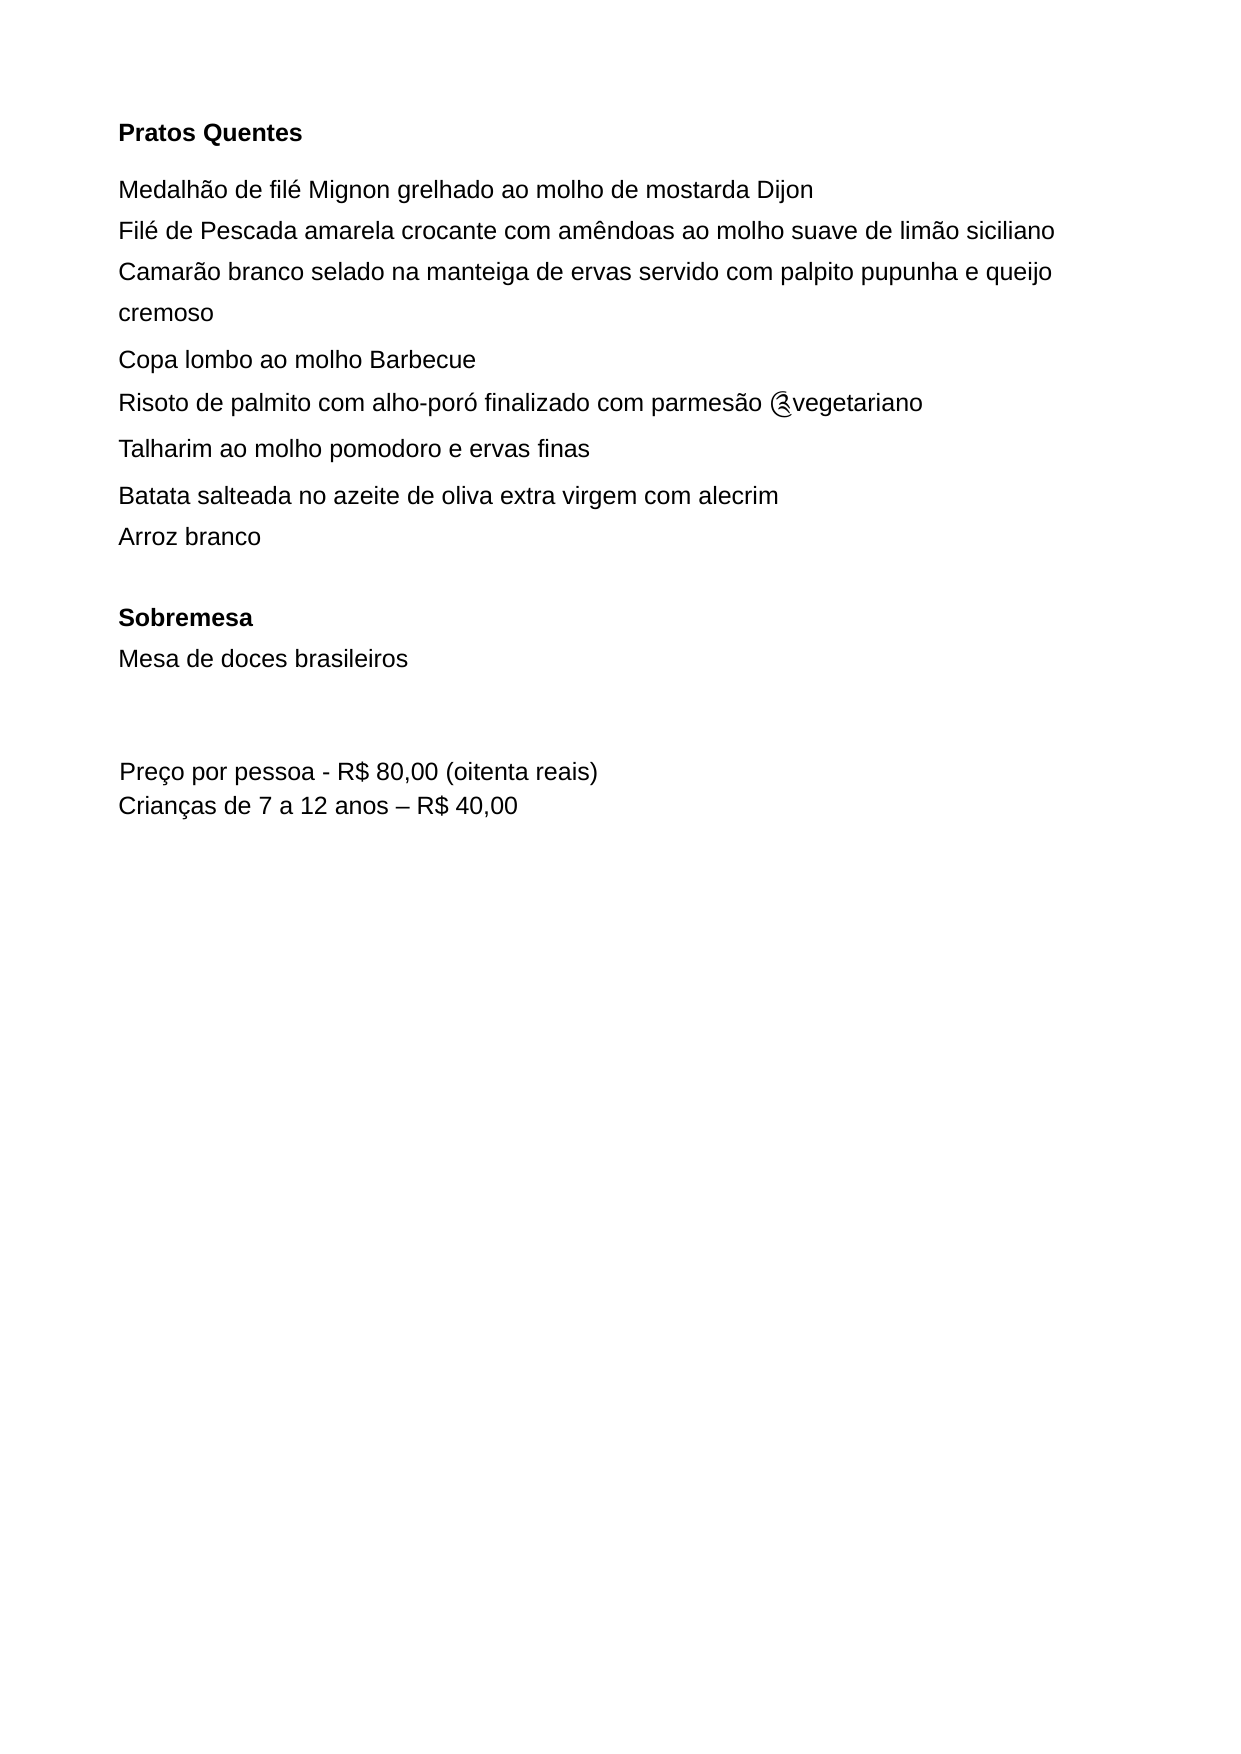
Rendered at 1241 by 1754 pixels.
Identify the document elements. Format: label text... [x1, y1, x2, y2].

text Mesa de doces brasileiros [118, 644, 1122, 673]
text Arroz branco [118, 522, 1122, 550]
text Crianças de 7 a 12 anos – R$ 40,00 [118, 791, 1122, 820]
text Preço por pessoa - R$ 80,00 (oitenta reais) [119, 757, 1122, 786]
text Risoto de palmito com alho-poró finalizado com parmesão ༊vegetariano Talharim ao molho pomodoro e ervas finas [118, 388, 997, 463]
text Pratos Quentes [118, 118, 1122, 147]
text Sobremesa [118, 603, 1122, 632]
text Filé de Pescada amarela crocante com amêndoas ao molho suave de limão siciliano Camarão branco selado na manteiga de ervas servido com palpito pupunha e queijo cremoso [118, 216, 1122, 327]
text Medalhão de filé Mignon grelhado ao molho de mostarda Dijon [118, 175, 1122, 204]
text Batata salteada no azeite de oliva extra virgem com alecrim [118, 481, 1122, 510]
text Copa lombo ao molho Barbecue [118, 345, 1088, 374]
